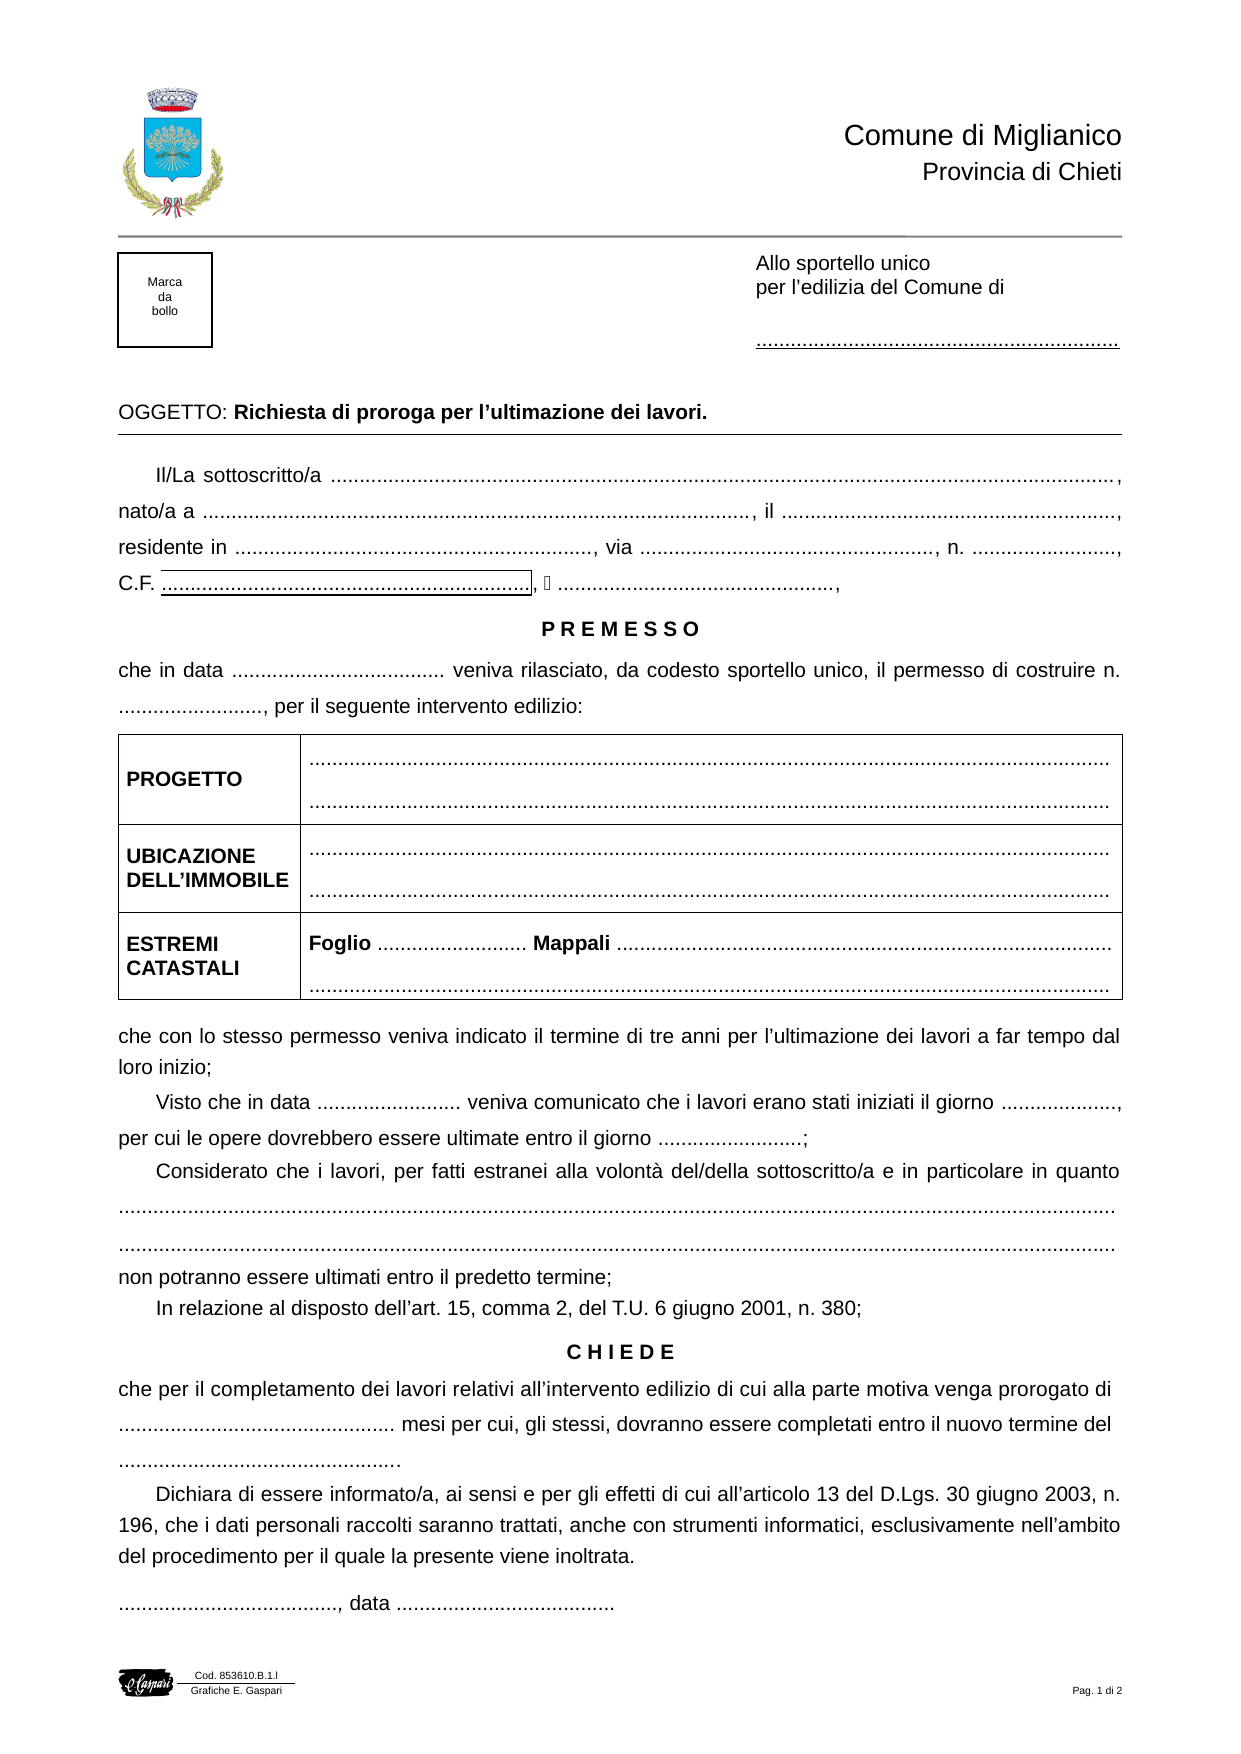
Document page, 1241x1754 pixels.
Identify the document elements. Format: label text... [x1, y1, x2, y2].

text Il/La sottoscritto/a ........................................................................................................................................, nato/a a ..............................................................................................., il .........................................................., residente in .............................................................., via ..................................................., n. ........................., C.F. ................................................................,  ................................................, [118, 459, 1122, 596]
text Visto che in data ......................... veniva comunicato che i lavori erano stati iniziati il giorno ...................., per cui le opere dovrebbero essere ultimate entro il giorno .........................; [118, 1086, 1122, 1151]
text ............................................................... [756, 323, 1122, 352]
text che con lo stesso permesso veniva indicato il termine di tre anni per l’ultimazione dei lavori a far tempo dal loro inizio; [118, 1024, 1122, 1079]
table_cell ........................................................................................................................................... ........................................................................................................................................... [301, 825, 1122, 912]
picture [118, 1668, 174, 1697]
text In relazione al disposto dell’art. 15, comma 2, del T.U. 6 giugno 2001, n. 380; [118, 1296, 1122, 1320]
table_cell UBICAZIONE DELL’IMMOBILE [119, 825, 300, 912]
text che in data ..................................... veniva rilasciato, da codesto sportello unico, il permesso di costruire n. ........................., per il seguente intervento edilizio: [118, 654, 1122, 719]
text Provincia di Chieti [224, 157, 1122, 185]
text Considerato che i lavori, per fatti estranei alla volontà del/della sottoscritto/a e in particolare in quanto ............................................................................................................................................................................. [118, 1159, 1122, 1219]
subtitle C H I E D E [118, 1340, 1122, 1364]
text OGGETTO: Richiesta di proroga per l’ultimazione dei lavori. [118, 400, 1122, 434]
text non potranno essere ultimati entro il predetto termine; [118, 1265, 1122, 1289]
table_header PROGETTO [119, 735, 300, 824]
text ............................................................................................................................................................................. [118, 1228, 1122, 1256]
picture [122, 87, 224, 219]
text Allo sportello unico [756, 251, 1122, 275]
table_cell ESTREMI CATASTALI [119, 913, 300, 999]
table_header ........................................................................................................................................... ........................................................................................................................................... [301, 735, 1122, 824]
text ......................................, data ...................................... [118, 1587, 1122, 1616]
text Comune di Miglianico [224, 118, 1122, 152]
subtitle P R E M E S S O [118, 617, 1122, 641]
text che per il completamento dei lavori relativi all’intervento edilizio di cui alla parte motiva venga prorogato di ................................................ mesi per cui, gli stessi, dovranno essere completati entro il nuovo termine del ................................................. [118, 1377, 1122, 1473]
text per l’edilizia del Comune di [756, 275, 1122, 299]
table_cell Foglio .......................... Mappali ...................................................................................... ........................................................................................................................................... [301, 913, 1122, 999]
text Dichiara di essere informato/a, ai sensi e per gli effetti di cui all’articolo 13 del D.Lgs. 30 giugno 2003, n. 196, che i dati personali raccolti saranno trattati, anche con strumenti informatici, esclusivamente nell’ambito del procedimento per il quale la presente viene inoltrata. [118, 1482, 1122, 1568]
